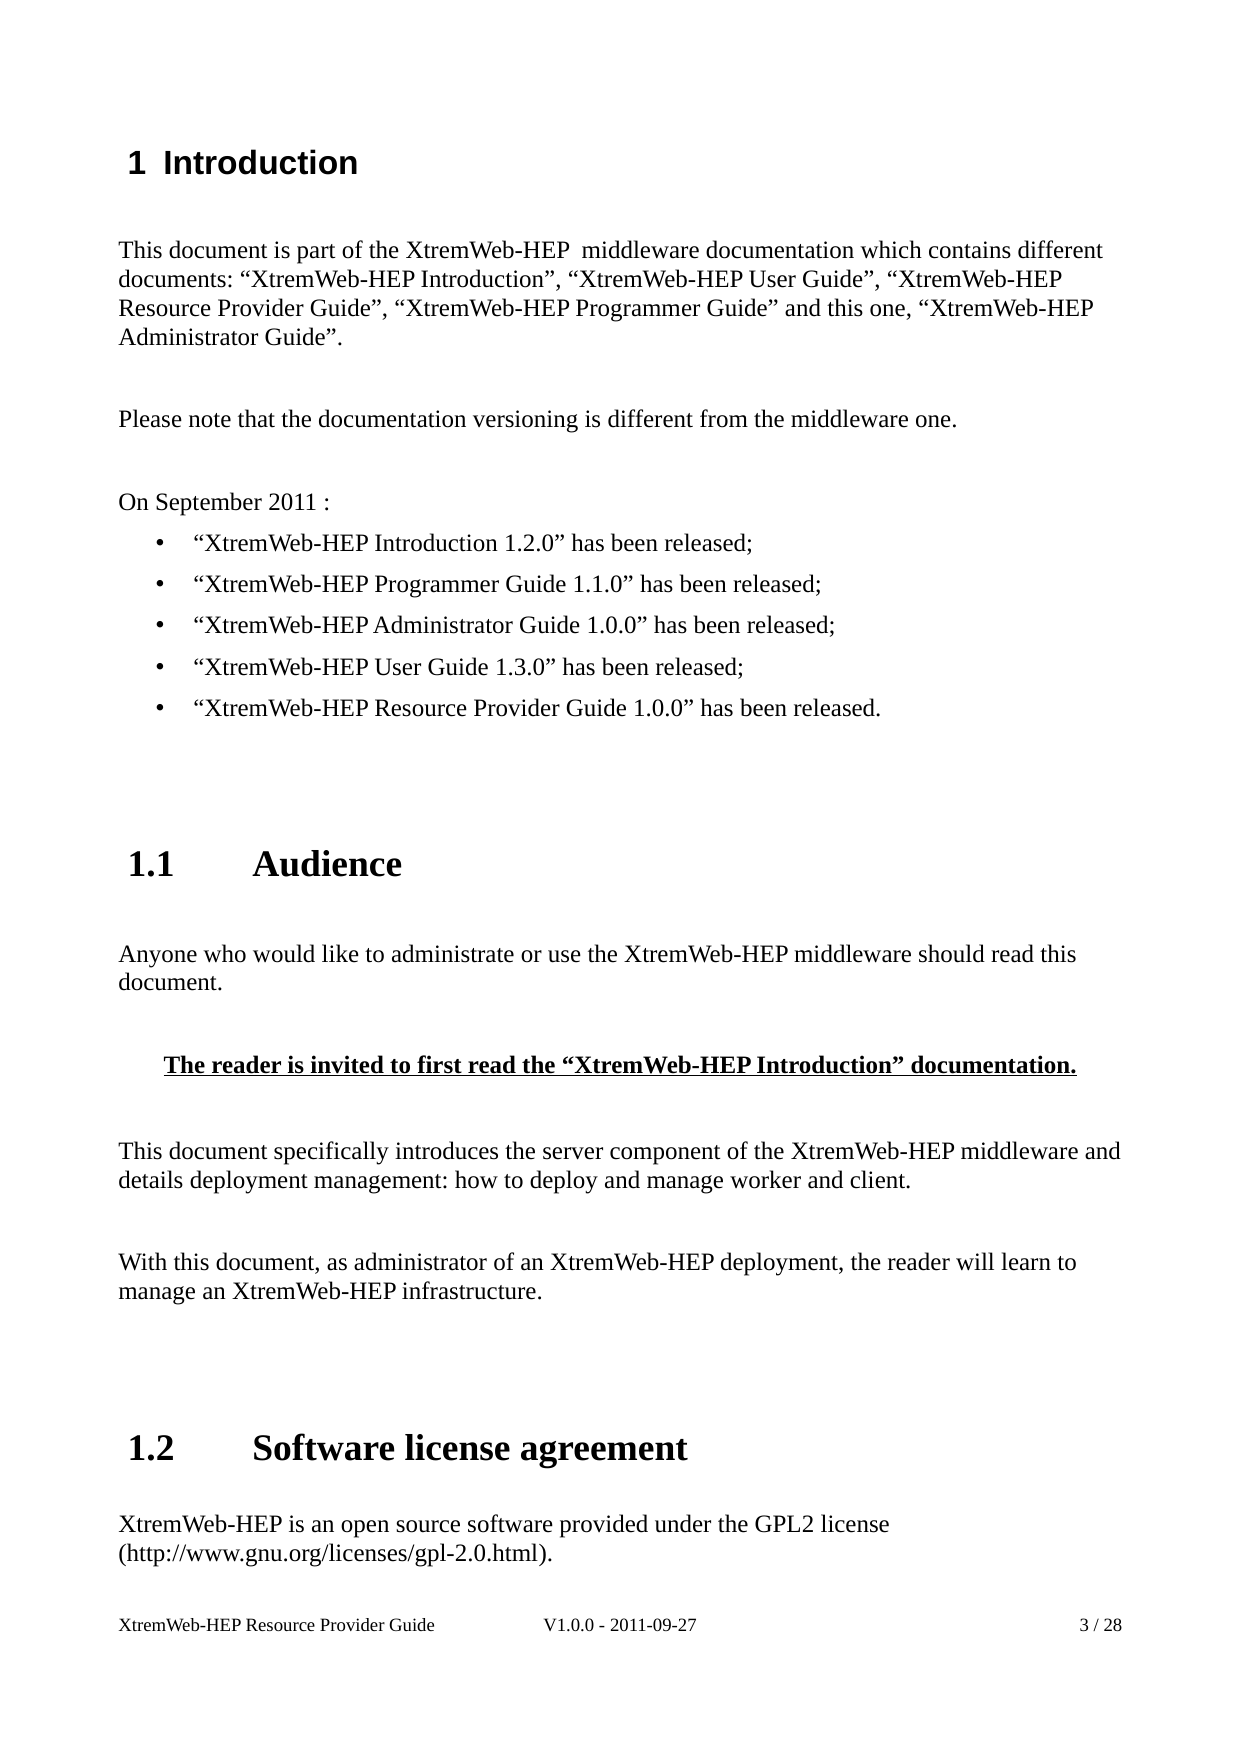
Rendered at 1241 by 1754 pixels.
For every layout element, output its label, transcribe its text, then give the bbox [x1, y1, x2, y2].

list “XtremWeb-HEP Introduction 1.2.0” has been released; [156, 528, 1122, 557]
text Anyone who would like to administrate or use the XtremWeb-HEP middleware should read this document. [118, 939, 1122, 996]
subtitle Audience [118, 842, 1122, 885]
list “XtremWeb-HEP Resource Provider Guide 1.0.0” has been released. [156, 693, 1122, 722]
list “XtremWeb-HEP User Guide 1.3.0” has been released; [156, 652, 1122, 681]
list “XtremWeb-HEP Administrator Guide 1.0.0” has been released; [156, 611, 1122, 639]
text This document specifically introduces the server component of the XtremWeb-HEP middleware and details deployment management: how to deploy and manage worker and client. [118, 1136, 1122, 1194]
subtitle Software license agreement [118, 1425, 1122, 1468]
text The reader is invited to first read the “XtremWeb-HEP Introduction” documentation. [118, 1050, 1122, 1079]
subtitle Introduction [118, 143, 1122, 182]
text This document is part of the XtremWeb-HEP middleware documentation which contains different documents: “XtremWeb-HEP Introduction”, “XtremWeb-HEP User Guide”, “XtremWeb-HEP Resource Provider Guide”, “XtremWeb-HEP Programmer Guide” and this one, “XtremWeb-HEP Administrator Guide”. [118, 236, 1122, 351]
text On September 2011 : [118, 487, 1122, 516]
text Please note that the documentation versioning is different from the middleware one. [118, 404, 1122, 433]
text With this document, as administrator of an XtremWeb-HEP deployment, the reader will learn to manage an XtremWeb-HEP infrastructure. [118, 1247, 1122, 1305]
list “XtremWeb-HEP Programmer Guide 1.1.0” has been released; [156, 569, 1122, 598]
text XtremWeb-HEP is an open source software provided under the GPL2 license (http://www.gnu.org/licenses/gpl-2.0.html). [118, 1509, 1122, 1567]
